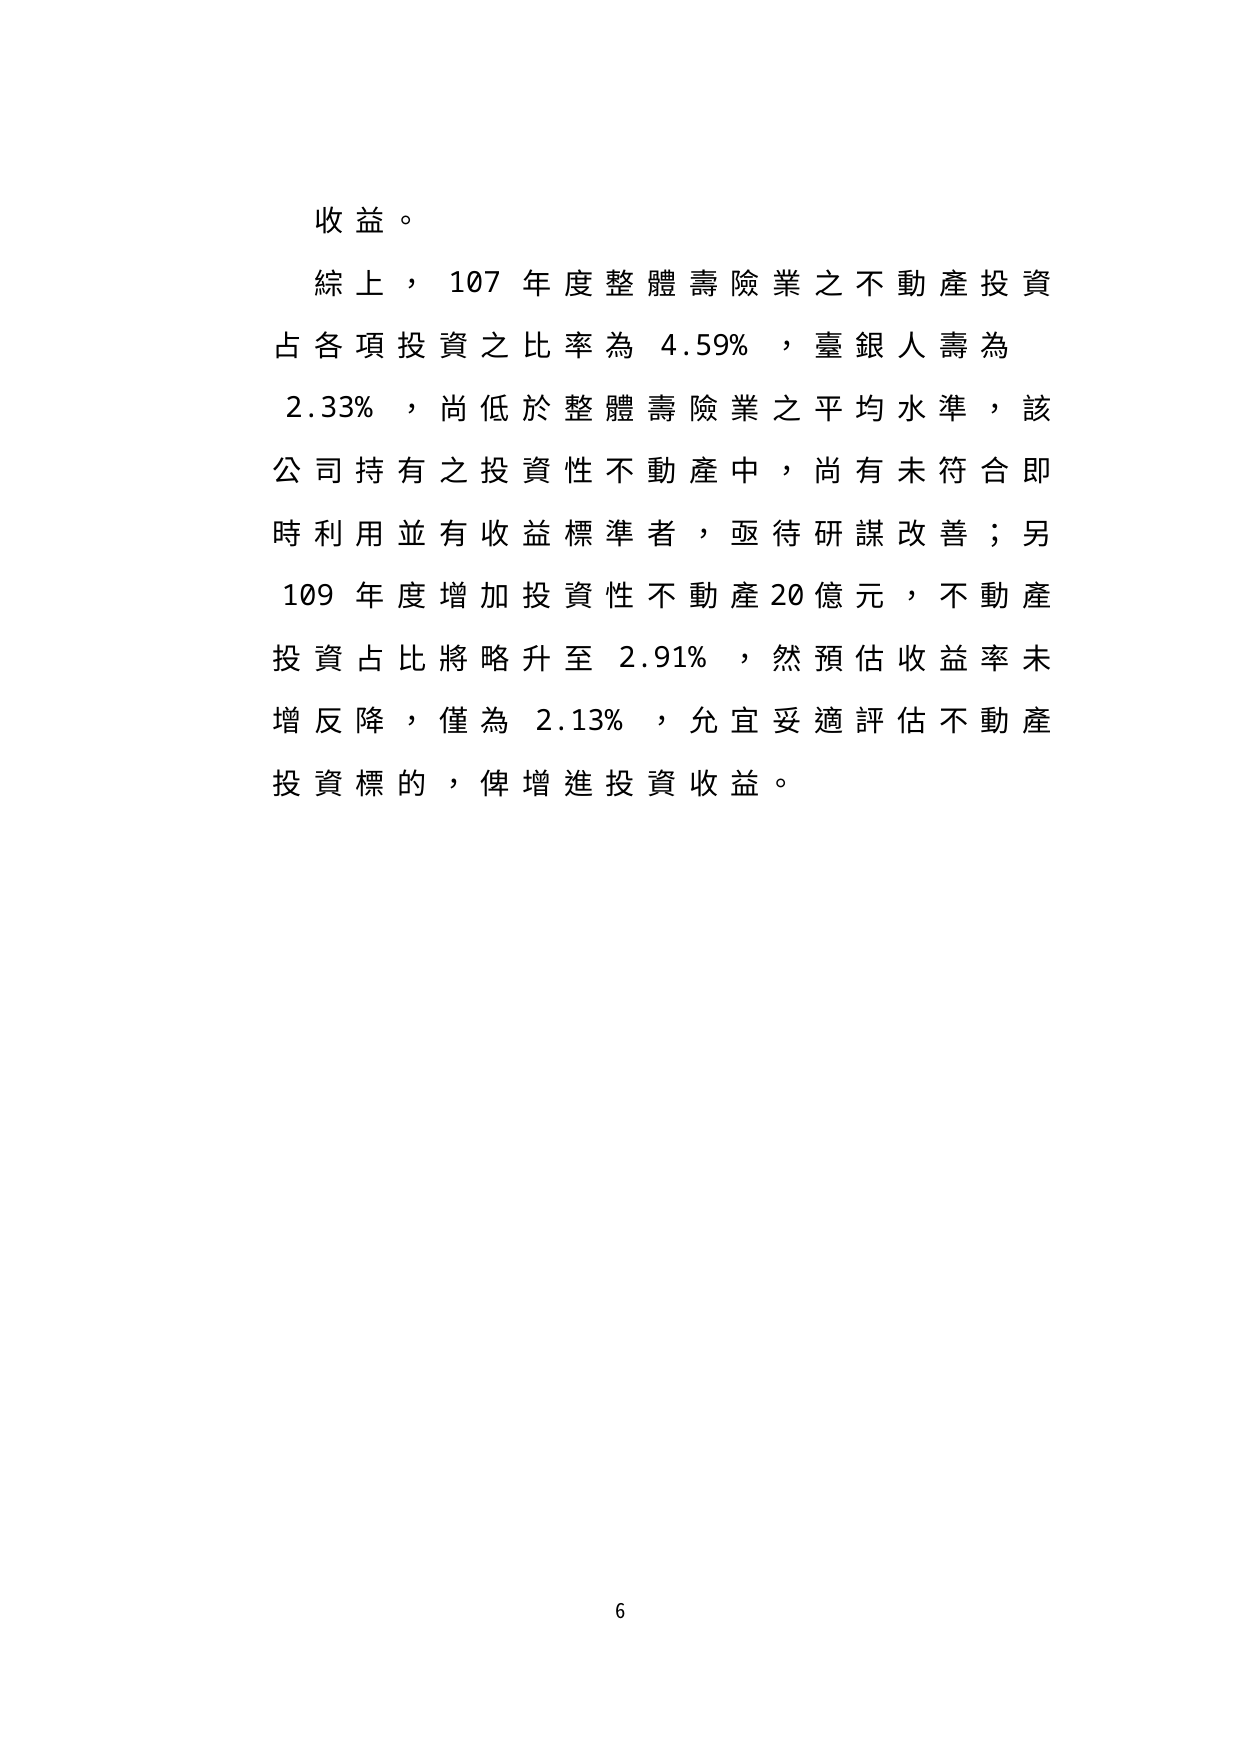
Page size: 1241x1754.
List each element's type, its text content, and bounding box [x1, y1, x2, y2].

text 綜上，107年度整體壽險業之不動產投資占各項投資之比率為4.59%，臺銀人壽為2.33%，尚低於整體壽險業之平均水準，該公司持有之投資性不動產中，尚有未符合即時利用並有收益標準者，亟待研謀改善；另109年度增加投資性不動產20億元，不動產投資占比將略升至2.91%，然預估收益率未增反降，僅為2.13%，允宜妥適評估不動產投資標的，俾增進投資收益。 [242, 240, 1058, 802]
text 收益。 [271, 177, 1058, 240]
